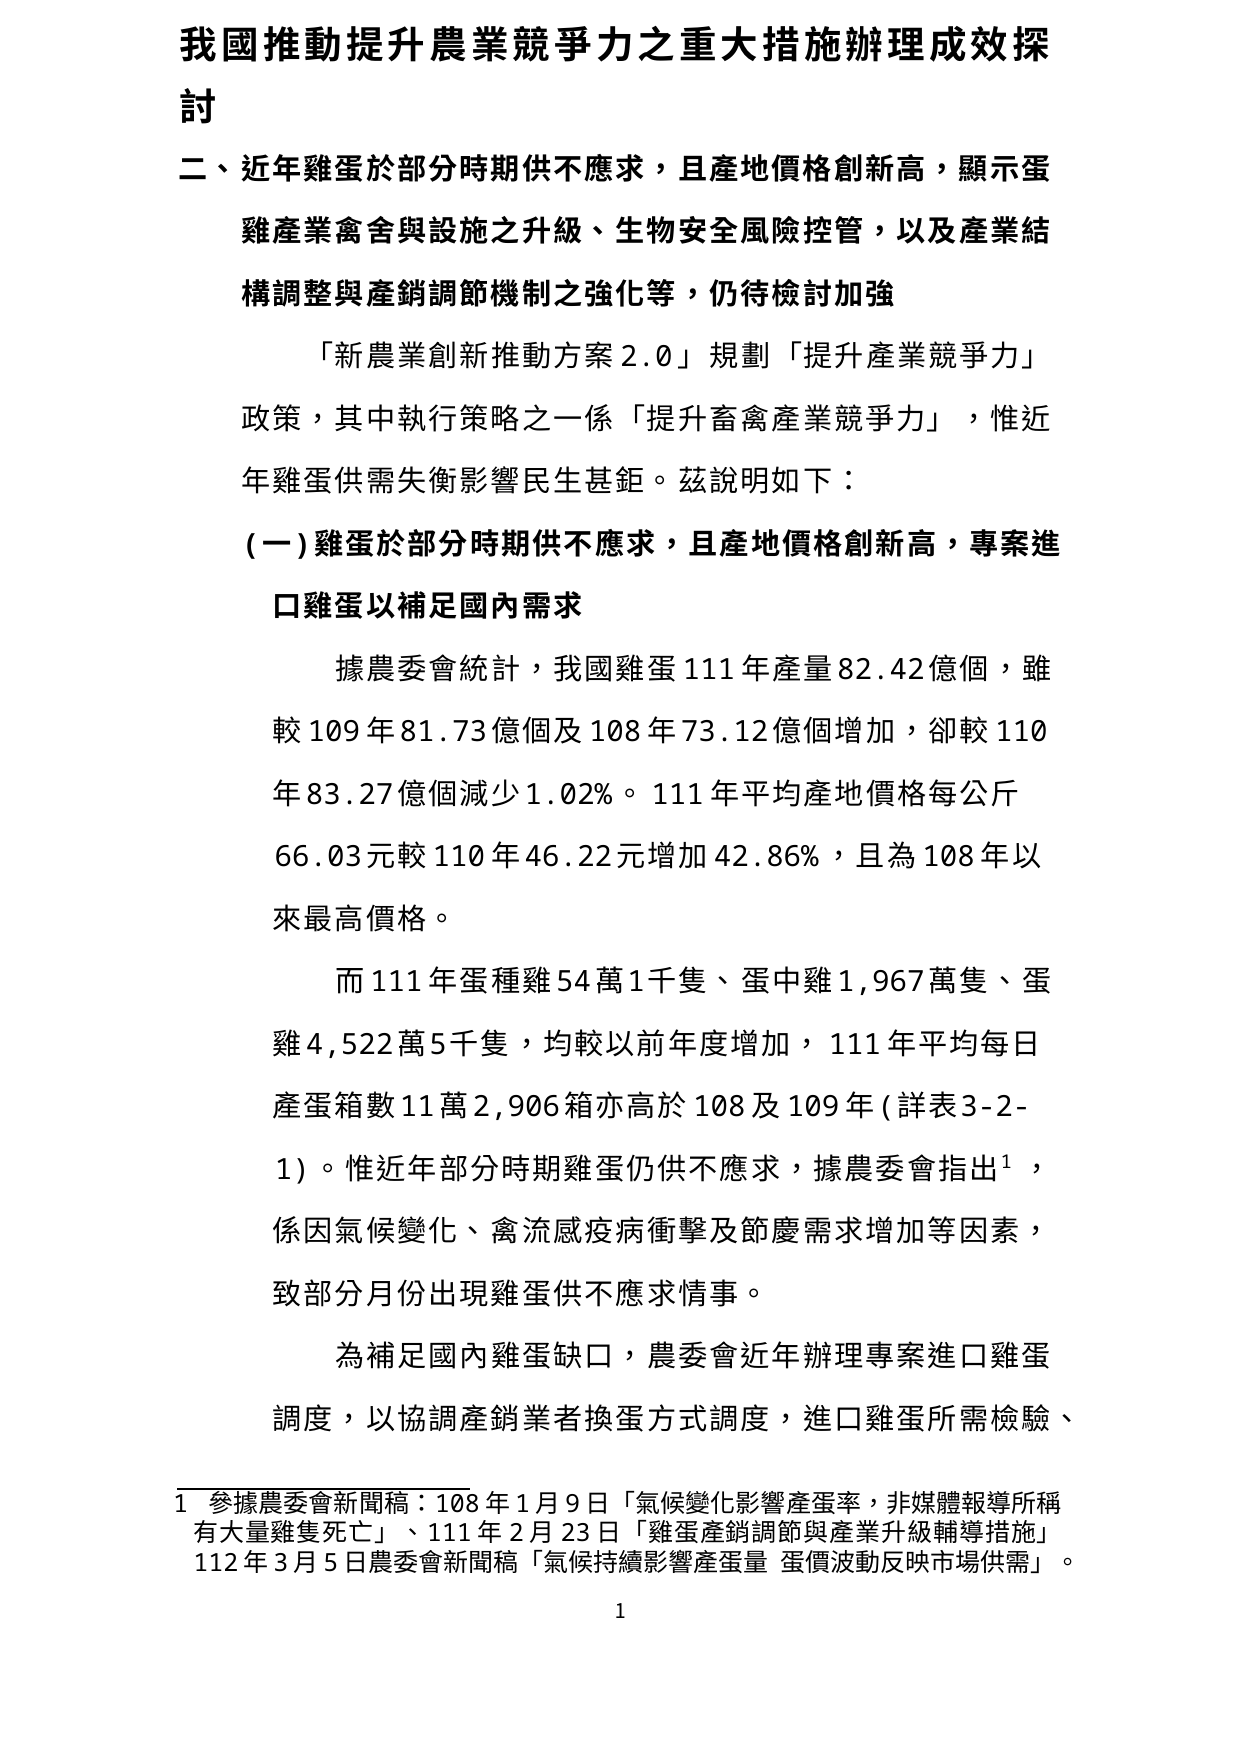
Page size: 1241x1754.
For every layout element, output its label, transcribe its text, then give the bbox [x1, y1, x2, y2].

text 我國推動提升農業競爭力之重大措施辦理成效探討 [177, 0, 1063, 125]
text (一)雞蛋於部分時期供不應求，且產地價格創新高，專案進口雞蛋以補足國內需求 [236, 500, 1063, 625]
text 為補足國內雞蛋缺口，農委會近年辦理專案進口雞蛋調度，以協調產銷業者換蛋方式調度，進口雞蛋所需檢驗、報關、運輸等費用，由農委會補貼價差。108及111年由中央畜產會執行專案進口雞蛋370萬顆及1,006萬顆，112年迄6月底專案進口1億2,345萬顆，實際執行數5.04億元(詳表3-2-2)。 [266, 1312, 1063, 1437]
text 據農委會統計，我國雞蛋111年產量82.42億個，雖較109年81.73億個及108年73.12億個增加，卻較110年83.27億個減少1.02%。111年平均產地價格每公斤66.03元較110年46.22元增加42.86%，且為108年以來最高價格。 [266, 625, 1063, 937]
text 而111年蛋種雞54萬1千隻、蛋中雞1,967萬隻、蛋雞4,522萬5千隻，均較以前年度增加，111年平均每日產蛋箱數11萬2,906箱亦高於108及109年(詳表3-2-1)。惟近年部分時期雞蛋仍供不應求，據農委會指出，係因氣候變化、禽流感疫病衝擊及節慶需求增加等因素，致部分月份出現雞蛋供不應求情事。 [266, 937, 1063, 1312]
text 二、近年雞蛋於部分時期供不應求，且產地價格創新高，顯示蛋雞產業禽舍與設施之升級、生物安全風險控管，以及產業結構調整與產銷調節機制之強化等，仍待檢討加強 [177, 125, 1063, 312]
text 參據農委會新聞稿：108年1月9日「氣候變化影響產蛋率，非媒體報導所稱有大量雞隻死亡」、111年2月23日「雞蛋產銷調節與產業升級輔導措施」、112年3月5日農委會新聞稿「氣候持續影響產蛋量 蛋價波動反映市場供需」。 [173, 1489, 1063, 1577]
text 「新農業創新推動方案2.0」規劃「提升產業競爭力」政策，其中執行策略之一係「提升畜禽產業競爭力」，惟近年雞蛋供需失衡影響民生甚鉅。茲說明如下： [236, 312, 1063, 500]
